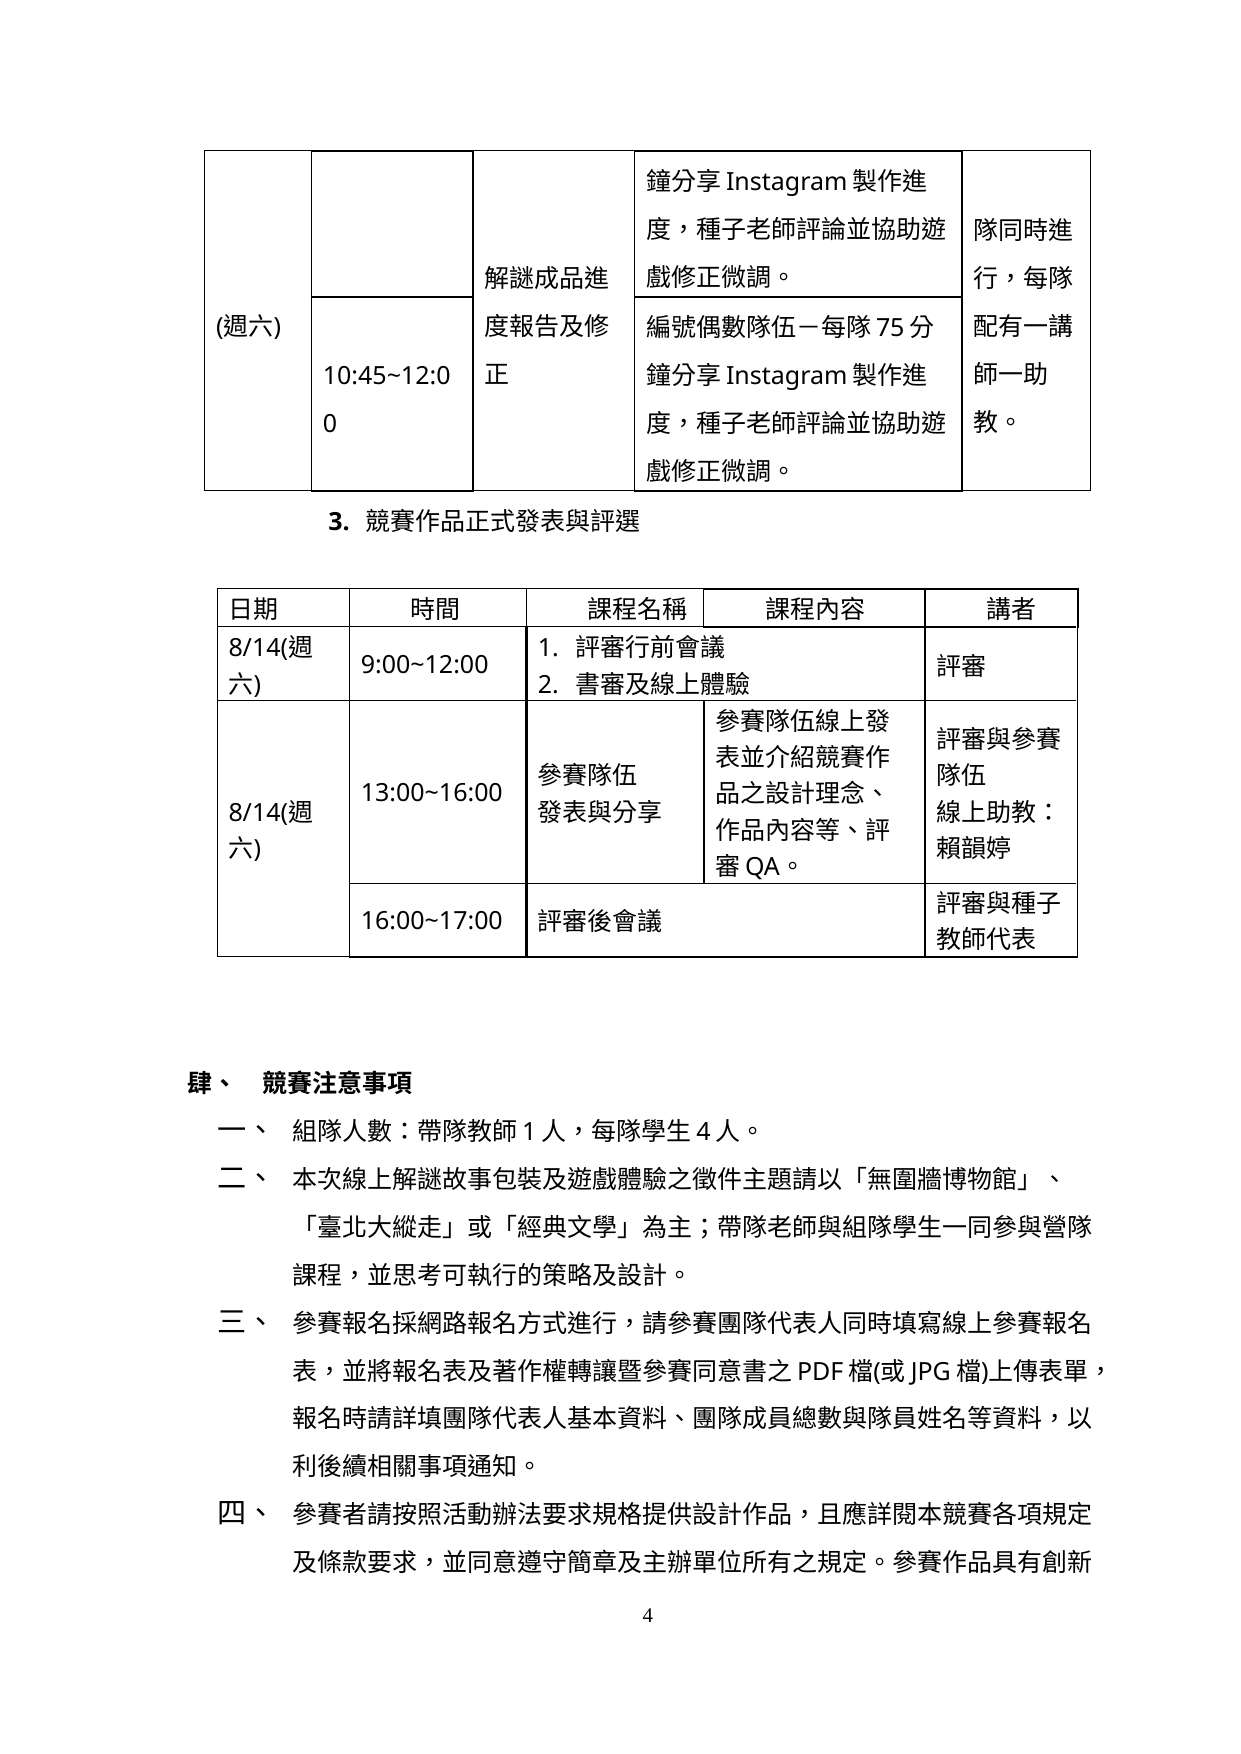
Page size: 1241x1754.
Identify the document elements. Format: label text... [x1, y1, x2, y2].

table_cell 評審與種子教師代表 [926, 883, 1077, 956]
table_header 日期 [218, 589, 349, 626]
table_cell 評審行前會議 書審及線上體驗 [528, 627, 924, 700]
table_cell 16:00~17:00 [350, 884, 525, 956]
table_cell 評審後會議 [528, 884, 924, 956]
table_cell 8/14(週六) [218, 627, 349, 700]
table_header 課程名稱 [527, 589, 703, 626]
list 參賽者請按照活動辦法要求規格提供設計作品，且應詳閱本競賽各項規定及條款要求，並同意遵守簡章及主辦單位所有之規定。參賽作品具有創新 [217, 1485, 1107, 1581]
table_cell 參賽隊伍線上發表並介紹競賽作品之設計理念、作品內容等、評審QA。 [705, 701, 924, 883]
table_cell 評審 [926, 626, 1077, 700]
list 參賽報名採網路報名方式進行，請參賽團隊代表人同時填寫線上參賽報名表，並將報名表及著作權轉讓暨參賽同意書之PDF檔(或JPG檔)上傳表單，報名時請詳填團隊代表人基本資料、團隊成員總數與隊員姓名等資料，以利後續相關事項通知。 [217, 1294, 1107, 1485]
table_cell 參賽隊伍 發表與分享 [528, 701, 703, 883]
list 競賽作品正式發表與評選 [328, 492, 1107, 539]
table_cell 隊同時進行，每隊配有一講師一助教。 [963, 151, 1090, 489]
table_cell 評審與參賽隊伍 線上助教：賴韻婷 [926, 700, 1077, 883]
table_header 課程內容 [704, 590, 924, 626]
list 本次線上解謎故事包裝及遊戲體驗之徵件主題請以「無圍牆博物館」、「臺北大縱走」或「經典文學」為主；帶隊老師與組隊學生一同參與營隊課程，並思考可執行的策略及設計。 [217, 1150, 1107, 1294]
list 組隊人數：帶隊教師1人，每隊學生4人。 [217, 1102, 1107, 1150]
table_cell 編號偶數隊伍－每隊75分鐘分享Instagram製作進度，種子老師評論並協助遊戲修正微調。 [635, 298, 961, 489]
table_header 講者 [926, 590, 1077, 626]
list 競賽注意事項 [187, 1054, 1107, 1102]
table_cell 10:45~12:00 [312, 298, 472, 489]
table_cell (週六) [205, 151, 311, 489]
table_cell 鐘分享Instagram製作進度，種子老師評論並協助遊戲修正微調。 [635, 152, 961, 296]
table_header 時間 [350, 589, 526, 626]
table_cell 解謎成品進度報告及修正 [474, 151, 634, 489]
table_cell 8/14(週六) [218, 701, 349, 956]
table_cell 13:00~16:00 [350, 701, 525, 883]
table_cell [312, 152, 472, 296]
table_cell 9:00~12:00 [350, 627, 525, 700]
